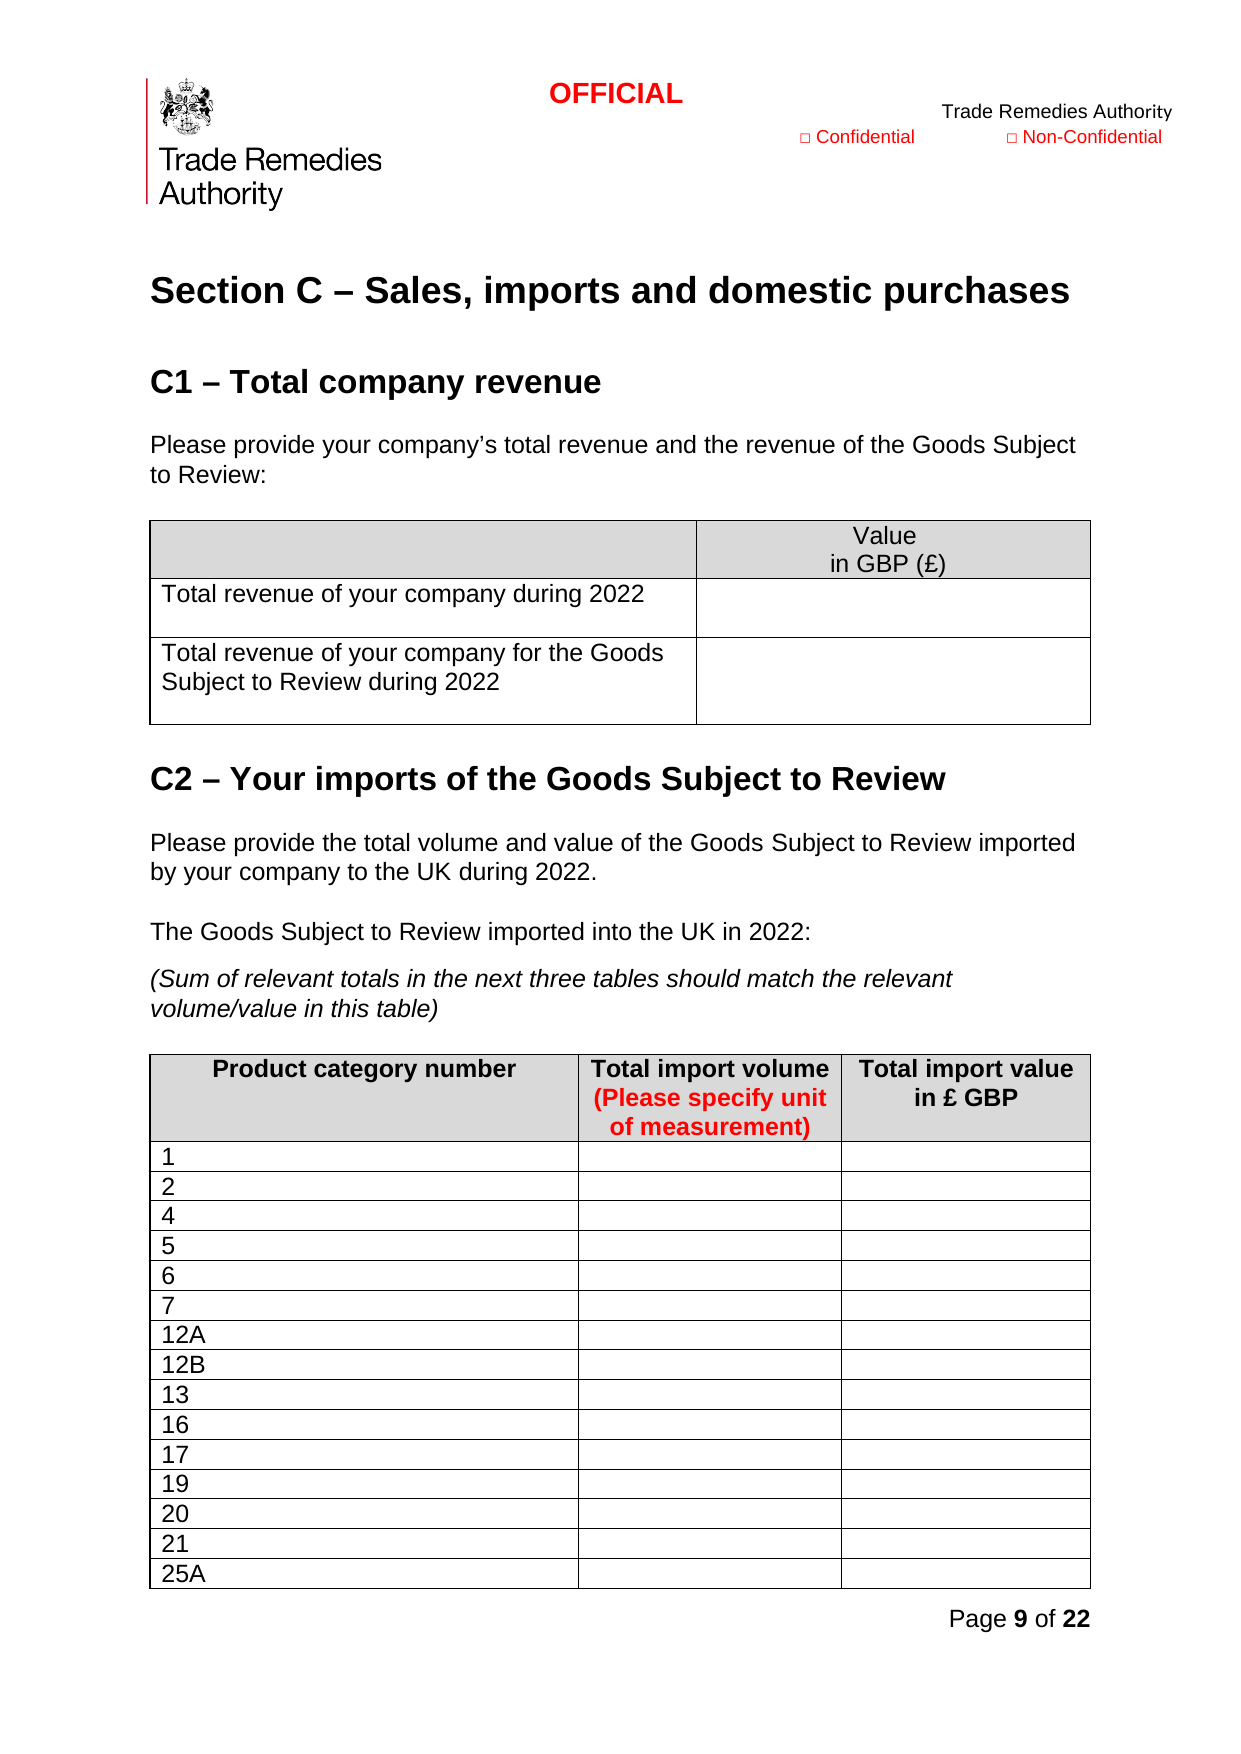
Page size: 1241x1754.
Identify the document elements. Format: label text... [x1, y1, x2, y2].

table_cell [579, 1470, 841, 1498]
subtitle C2 – Your imports of the Goods Subject to Review [150, 759, 1090, 798]
table_cell [579, 1440, 841, 1468]
table_cell [697, 579, 1090, 637]
table_cell [842, 1410, 1090, 1439]
table_cell [579, 1261, 841, 1290]
table_cell 12B [151, 1350, 578, 1379]
table_cell 20 [151, 1499, 578, 1528]
table_cell 5 [151, 1231, 578, 1260]
subtitle C1 – Total company revenue [150, 362, 1090, 400]
table_cell [579, 1142, 841, 1171]
table_cell 6 [151, 1261, 578, 1290]
table_cell 1 [151, 1142, 578, 1171]
table_cell Total revenue of your company for the Goods Subject to Review during 2022 [151, 638, 696, 724]
table_cell [842, 1529, 1090, 1558]
table_cell [842, 1172, 1090, 1200]
table_cell 17 [151, 1440, 578, 1468]
table_cell [579, 1291, 841, 1319]
table_cell 2 [151, 1172, 578, 1200]
table_cell [579, 1380, 841, 1409]
table_cell [842, 1350, 1090, 1379]
table_cell 19 [151, 1470, 578, 1498]
table_cell [579, 1499, 841, 1528]
table_header [151, 521, 696, 578]
table_cell 21 [151, 1529, 578, 1558]
table_header Product category number [151, 1055, 578, 1141]
table_cell [842, 1440, 1090, 1468]
table_cell [579, 1410, 841, 1439]
table_cell 4 [151, 1201, 578, 1230]
table_cell [579, 1201, 841, 1230]
table_cell [842, 1142, 1090, 1171]
table_cell [579, 1321, 841, 1349]
table_cell [842, 1470, 1090, 1498]
table_cell [579, 1559, 841, 1588]
table_cell [842, 1291, 1090, 1319]
table_cell [579, 1529, 841, 1558]
table_cell [579, 1350, 841, 1379]
table_cell Total revenue of your company during 2022 [151, 579, 696, 637]
table_header Total import value in £ GBP [842, 1055, 1090, 1141]
table_cell [579, 1172, 841, 1200]
table_cell [842, 1499, 1090, 1528]
text Please provide your company’s total revenue and the revenue of the Goods Subject to Review: [150, 430, 1090, 489]
table_cell [842, 1559, 1090, 1588]
text Please provide the total volume and value of the Goods Subject to Review imported by your company to the UK during 2022. [150, 827, 1090, 886]
table_cell [842, 1380, 1090, 1409]
table_cell 12A [151, 1321, 578, 1349]
table_cell [842, 1231, 1090, 1260]
table_header Value in GBP (£) [697, 521, 1090, 578]
table_header Total import volume (Please specify unit of measurement) [579, 1055, 841, 1141]
text The Goods Subject to Review imported into the UK in 2022: [150, 917, 1090, 946]
table_cell [579, 1231, 841, 1260]
table_cell [842, 1321, 1090, 1349]
text (Sum of relevant totals in the next three tables should match the relevant volume/value in this table) [150, 964, 1090, 1022]
table_cell 16 [151, 1410, 578, 1439]
subtitle Section C – Sales, imports and domestic purchases [150, 268, 1090, 356]
table_cell 25A [151, 1559, 578, 1588]
table_cell [842, 1201, 1090, 1230]
table_cell [842, 1261, 1090, 1290]
table_cell 7 [151, 1291, 578, 1319]
table_cell 13 [151, 1380, 578, 1409]
table_cell [697, 638, 1090, 724]
